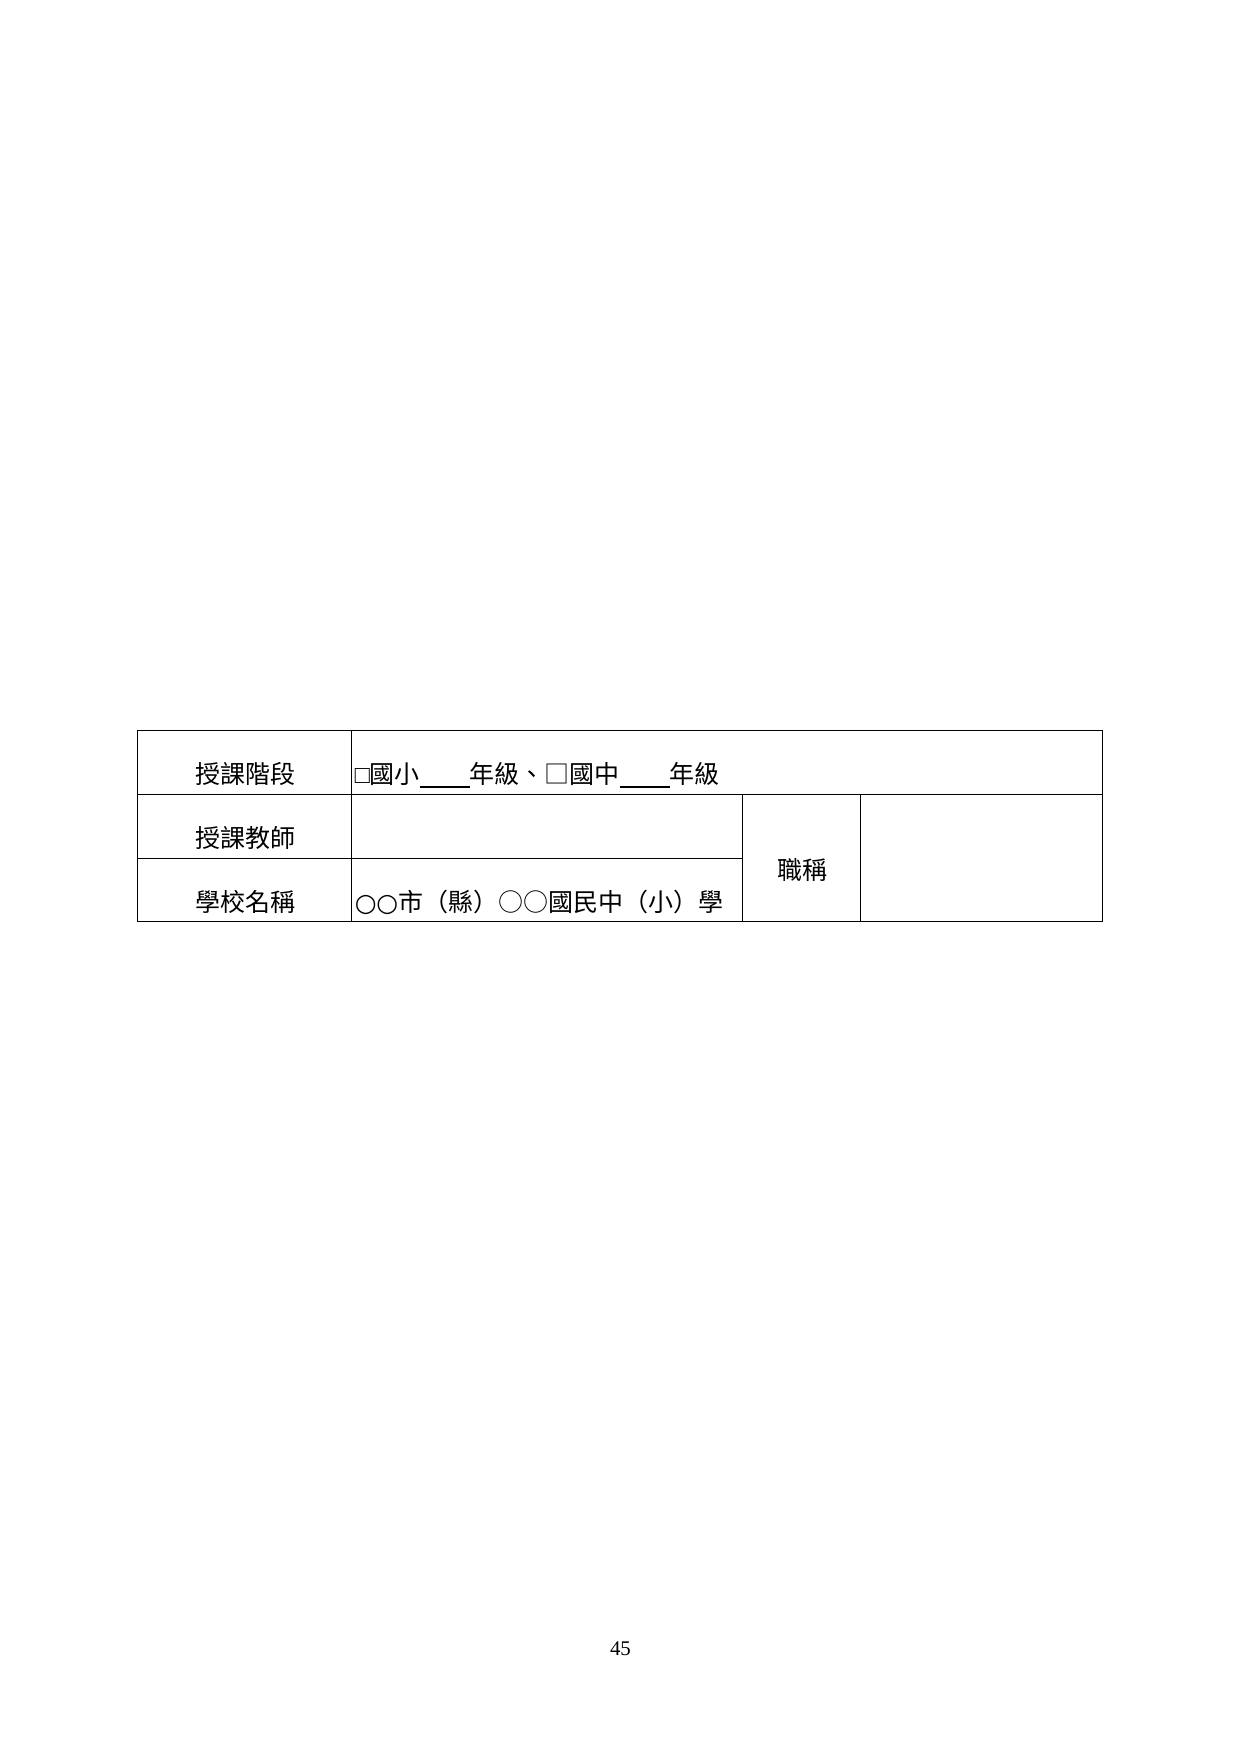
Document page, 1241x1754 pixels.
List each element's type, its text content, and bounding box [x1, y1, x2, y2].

table_cell [861, 795, 1102, 921]
table_cell 授課階段 [138, 731, 351, 794]
table_cell [352, 795, 742, 857]
table_cell 職稱 [743, 795, 860, 921]
table_cell 授課教師 [138, 795, 351, 857]
table_cell 學校名稱 [138, 859, 351, 921]
table_cell □國小 年級、□國中 年級 [352, 731, 1102, 794]
table_cell ○○市（縣）○○國民中（小）學 [352, 859, 742, 921]
